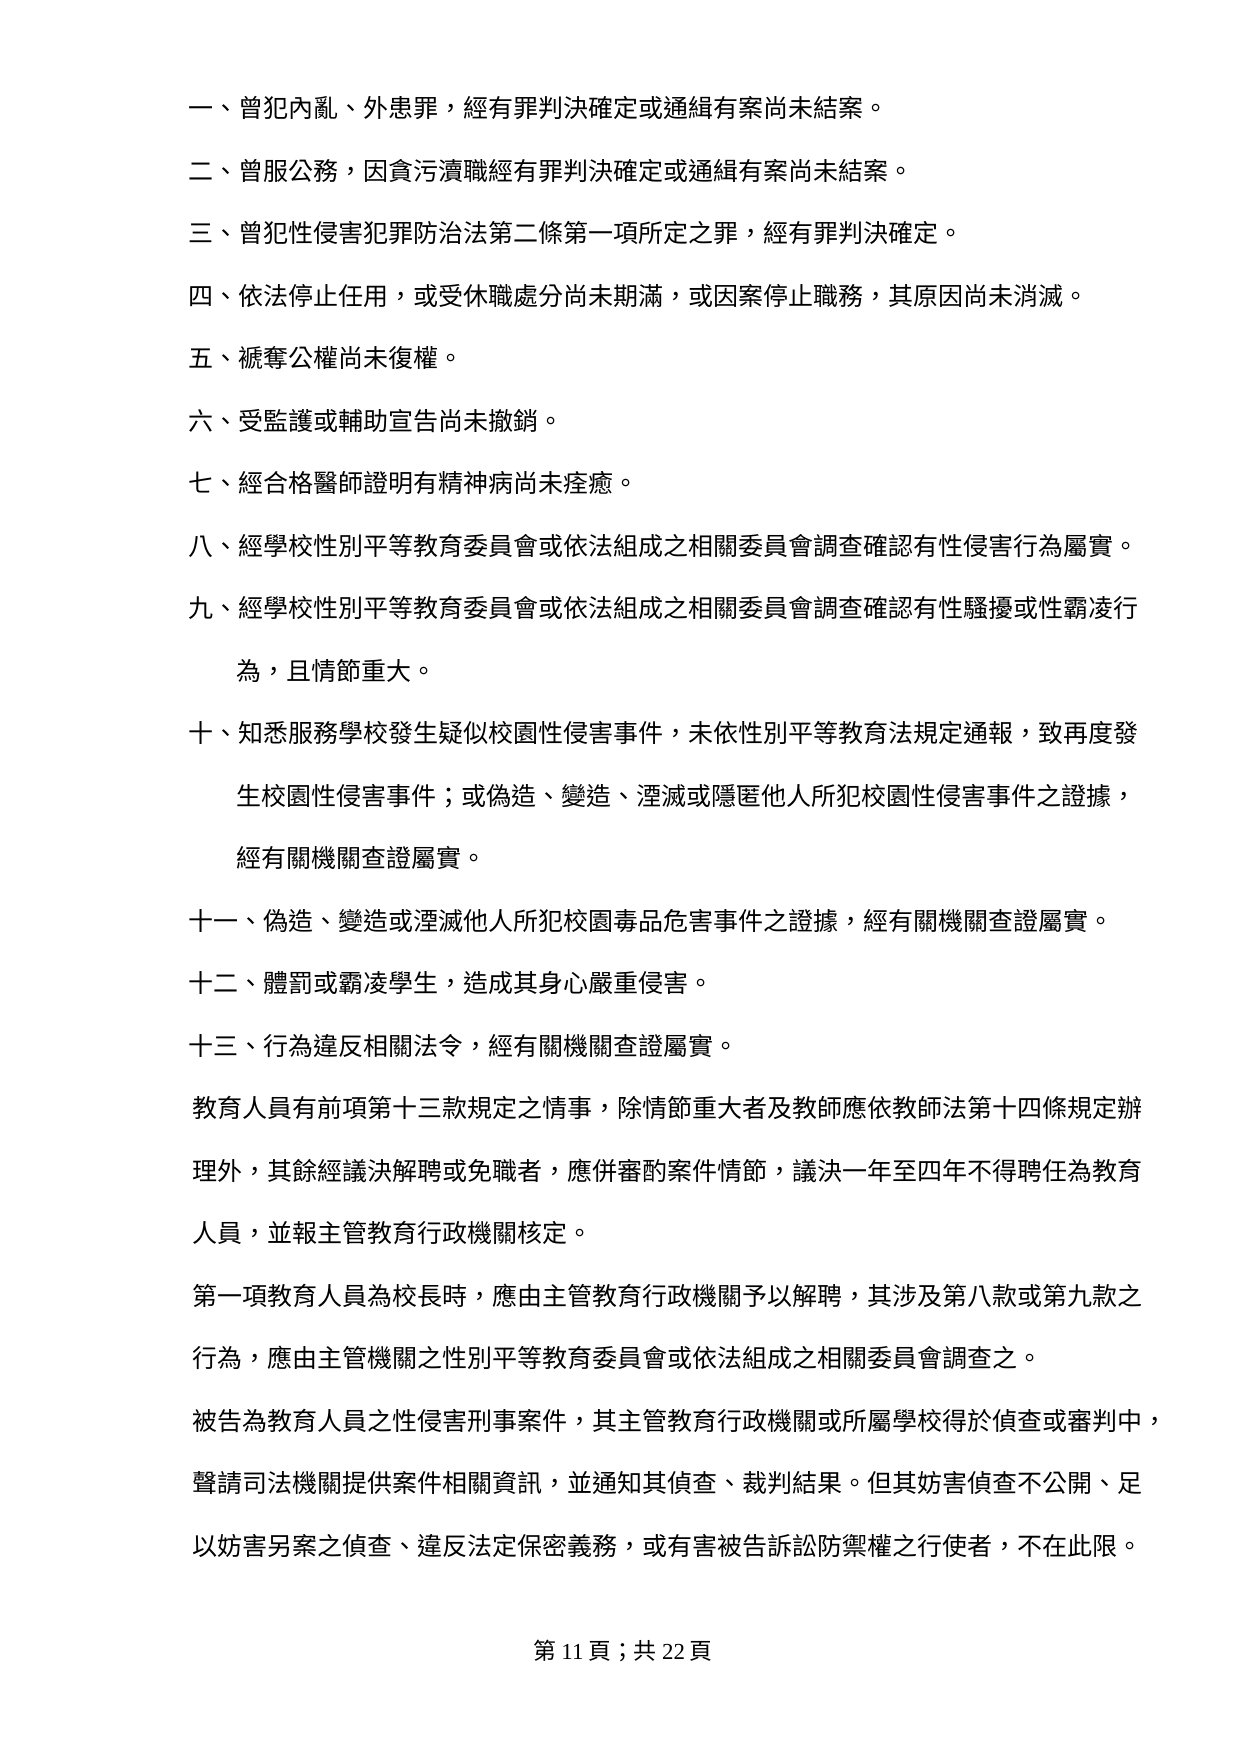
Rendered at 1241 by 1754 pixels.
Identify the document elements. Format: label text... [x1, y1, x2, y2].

text 被告為教育人員之性侵害刑事案件，其主管教育行政機關或所屬學校得於偵查或審判中，聲請司法機關提供案件相關資訊，並通知其偵查、裁判結果。但其妨害偵查不公開、足以妨害另案之偵查、違反法定保密義務，或有害被告訴訟防禦權之行使者，不在此限。 [192, 1377, 1152, 1565]
text 十、知悉服務學校發生疑似校園性侵害事件，未依性別平等教育法規定通報，致再度發生校園性侵害事件；或偽造、變造、湮滅或隱匿他人所犯校園性侵害事件之證據，經有關機關查證屬實。 [189, 690, 1152, 877]
text 六、受監護或輔助宣告尚未撤銷。 [189, 377, 1152, 440]
text 十三、行為違反相關法令，經有關機關查證屬實。 [189, 1002, 1152, 1065]
text 十二、體罰或霸凌學生，造成其身心嚴重侵害。 [189, 940, 1152, 1002]
text 一、曾犯內亂、外患罪，經有罪判決確定或通緝有案尚未結案。 [189, 65, 1152, 127]
text 九、經學校性別平等教育委員會或依法組成之相關委員會調查確認有性騷擾或性霸凌行為，且情節重大。 [189, 565, 1152, 690]
text 第一項教育人員為校長時，應由主管教育行政機關予以解聘，其涉及第八款或第九款之行為，應由主管機關之性別平等教育委員會或依法組成之相關委員會調查之。 [192, 1252, 1152, 1377]
text 八、經學校性別平等教育委員會或依法組成之相關委員會調查確認有性侵害行為屬實。 [189, 502, 1152, 565]
text 十一、偽造、變造或湮滅他人所犯校園毒品危害事件之證據，經有關機關查證屬實。 [189, 877, 1152, 940]
text 七、經合格醫師證明有精神病尚未痊癒。 [189, 440, 1152, 502]
text 教育人員有前項第十三款規定之情事，除情節重大者及教師應依教師法第十四條規定辦理外，其餘經議決解聘或免職者，應併審酌案件情節，議決一年至四年不得聘任為教育人員，並報主管教育行政機關核定。 [192, 1065, 1152, 1252]
text 四、依法停止任用，或受休職處分尚未期滿，或因案停止職務，其原因尚未消滅。 [189, 252, 1152, 315]
text 二、曾服公務，因貪污瀆職經有罪判決確定或通緝有案尚未結案。 [189, 127, 1152, 190]
text 五、褫奪公權尚未復權。 [189, 315, 1152, 377]
text 三、曾犯性侵害犯罪防治法第二條第一項所定之罪，經有罪判決確定。 [189, 190, 1152, 252]
